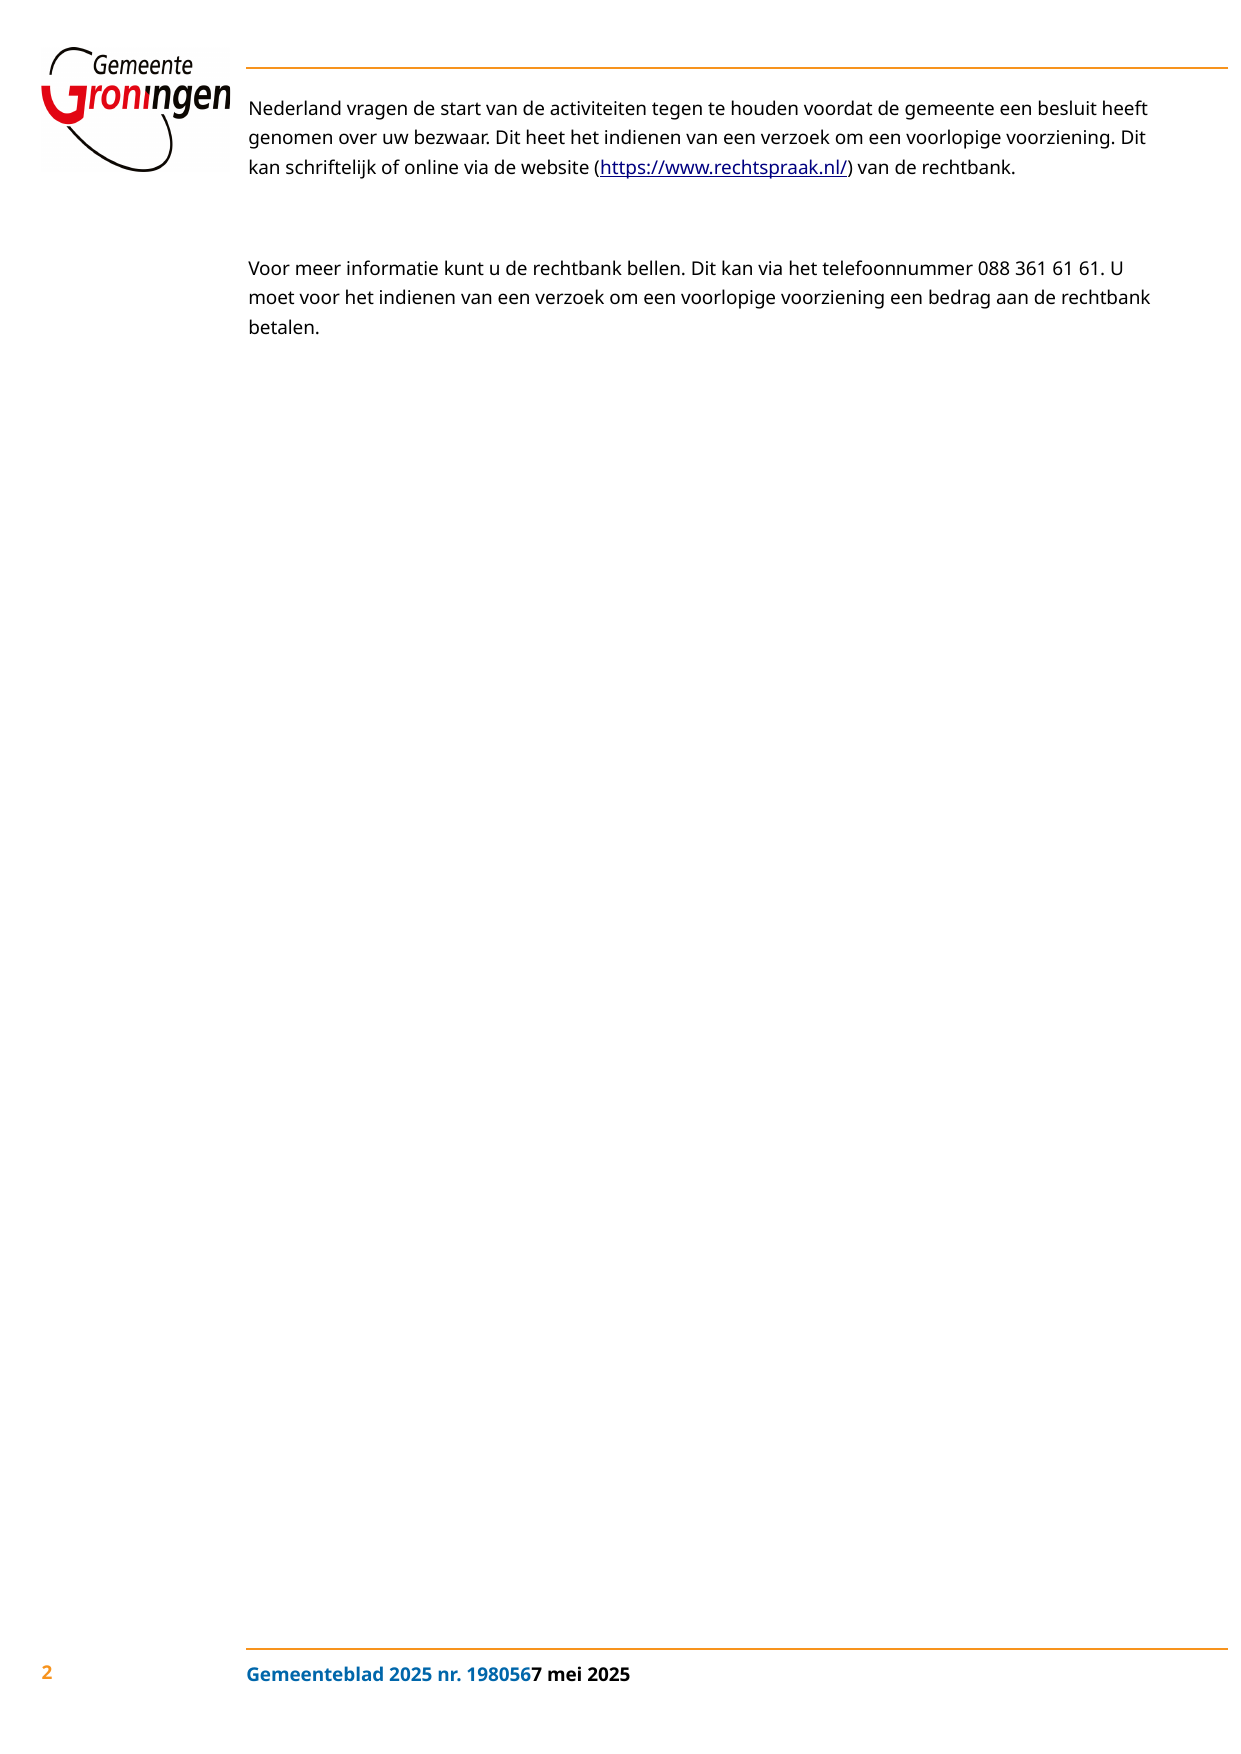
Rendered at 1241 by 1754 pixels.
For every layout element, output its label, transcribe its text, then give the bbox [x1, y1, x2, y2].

picture [41, 47, 231, 172]
text Nederland vragen de start van de activiteiten tegen te houden voordat de gemeente een besluit heeft genomen over uw bezwaar. Dit heet het indienen van een verzoek om een voorlopige voorziening. Dit kan schriftelijk of online via de website (https://www.rechtspraak.nl/) van de rechtbank. [248, 95, 1152, 180]
text Voor meer informatie kunt u de rechtbank bellen. Dit kan via het telefoonnummer 088 361 61 61. U moet voor het indienen van een verzoek om een voorlopige voorziening een bedrag aan de rechtbank betalen. [248, 255, 1152, 340]
